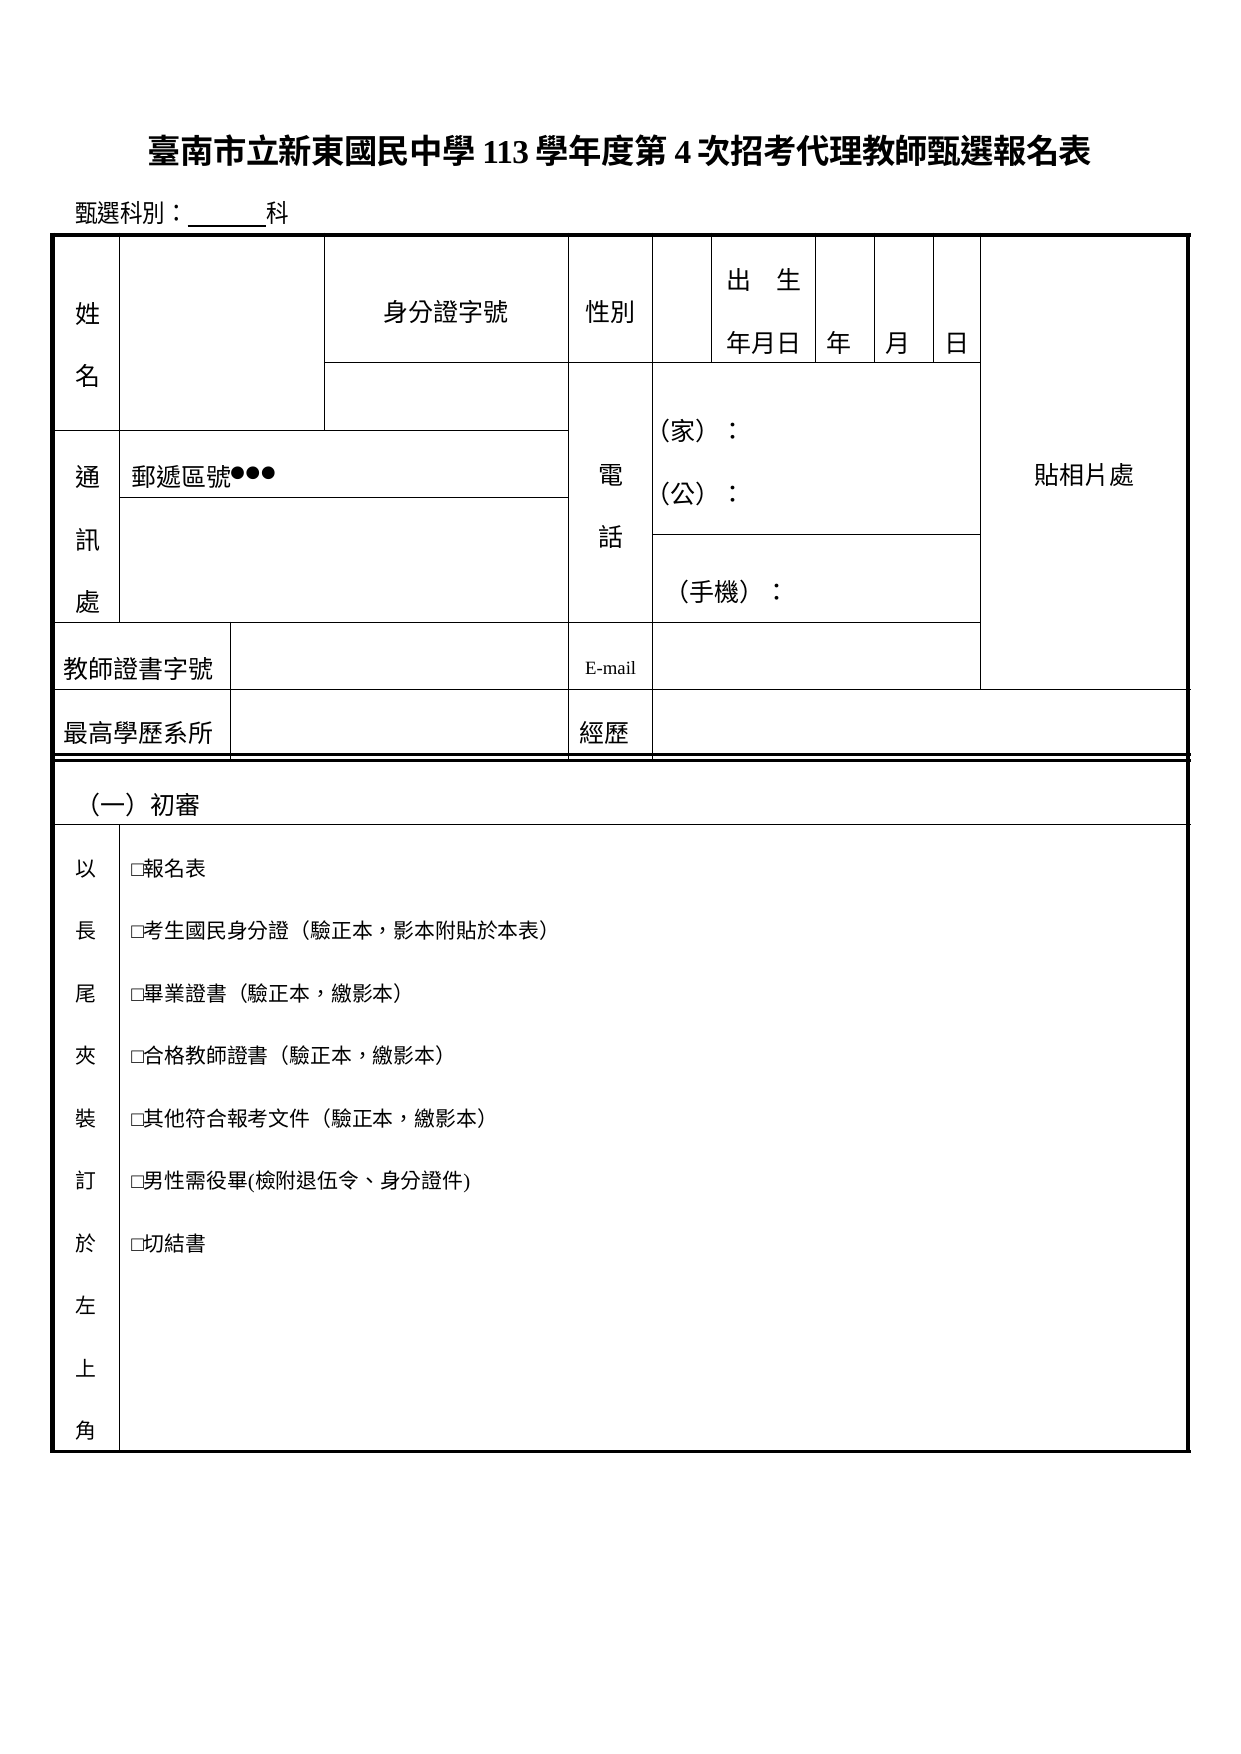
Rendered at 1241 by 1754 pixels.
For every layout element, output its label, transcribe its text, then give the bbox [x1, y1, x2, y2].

table_cell 以長尾夾裝訂於左上角 [55, 825, 119, 1450]
table_cell [231, 623, 568, 689]
table_header [120, 237, 324, 429]
text 臺南市立新東國民中學113學年度第4次招考代理教師甄選報名表 [75, 108, 1165, 170]
table_cell E-mail [569, 623, 652, 689]
table_cell [325, 363, 568, 429]
table_cell 郵遞區號 [120, 431, 568, 497]
table_header 日 [934, 237, 980, 362]
table_cell [653, 623, 980, 689]
table_header 年 [816, 237, 874, 362]
table_cell （一）初審 [55, 762, 1186, 824]
table_cell [231, 690, 568, 752]
text 甄選科別： 科 [75, 170, 1165, 233]
table_cell 最高學歷系所 [55, 690, 230, 752]
table_header 出 生 年月日 [712, 237, 815, 362]
table_cell 通訊處 [55, 431, 119, 622]
table_cell （家）： （公）： [653, 363, 980, 534]
table_header 性別 [569, 237, 652, 362]
table_header [653, 237, 711, 362]
table_header 身分證字號 [325, 237, 568, 362]
table_cell [653, 690, 1186, 752]
table_cell 教師證書字號 [55, 623, 230, 689]
table_cell □報名表 □考生國民身分證（驗正本，影本附貼於本表） □畢業證書（驗正本，繳影本） □合格教師證書（驗正本，繳影本） □其他符合報考文件（驗正本，繳影本） □男性需役畢(檢附退伍令、身分證件) □切結書 [120, 825, 1186, 1450]
table_header 月 [875, 237, 933, 362]
table_header 姓名 [55, 237, 119, 429]
table_cell （手機）： [653, 535, 980, 622]
table_cell 電話 [569, 363, 652, 622]
table_cell 經歷 [569, 690, 652, 752]
table_cell [120, 498, 568, 622]
table_header 貼相片處 [981, 237, 1186, 689]
